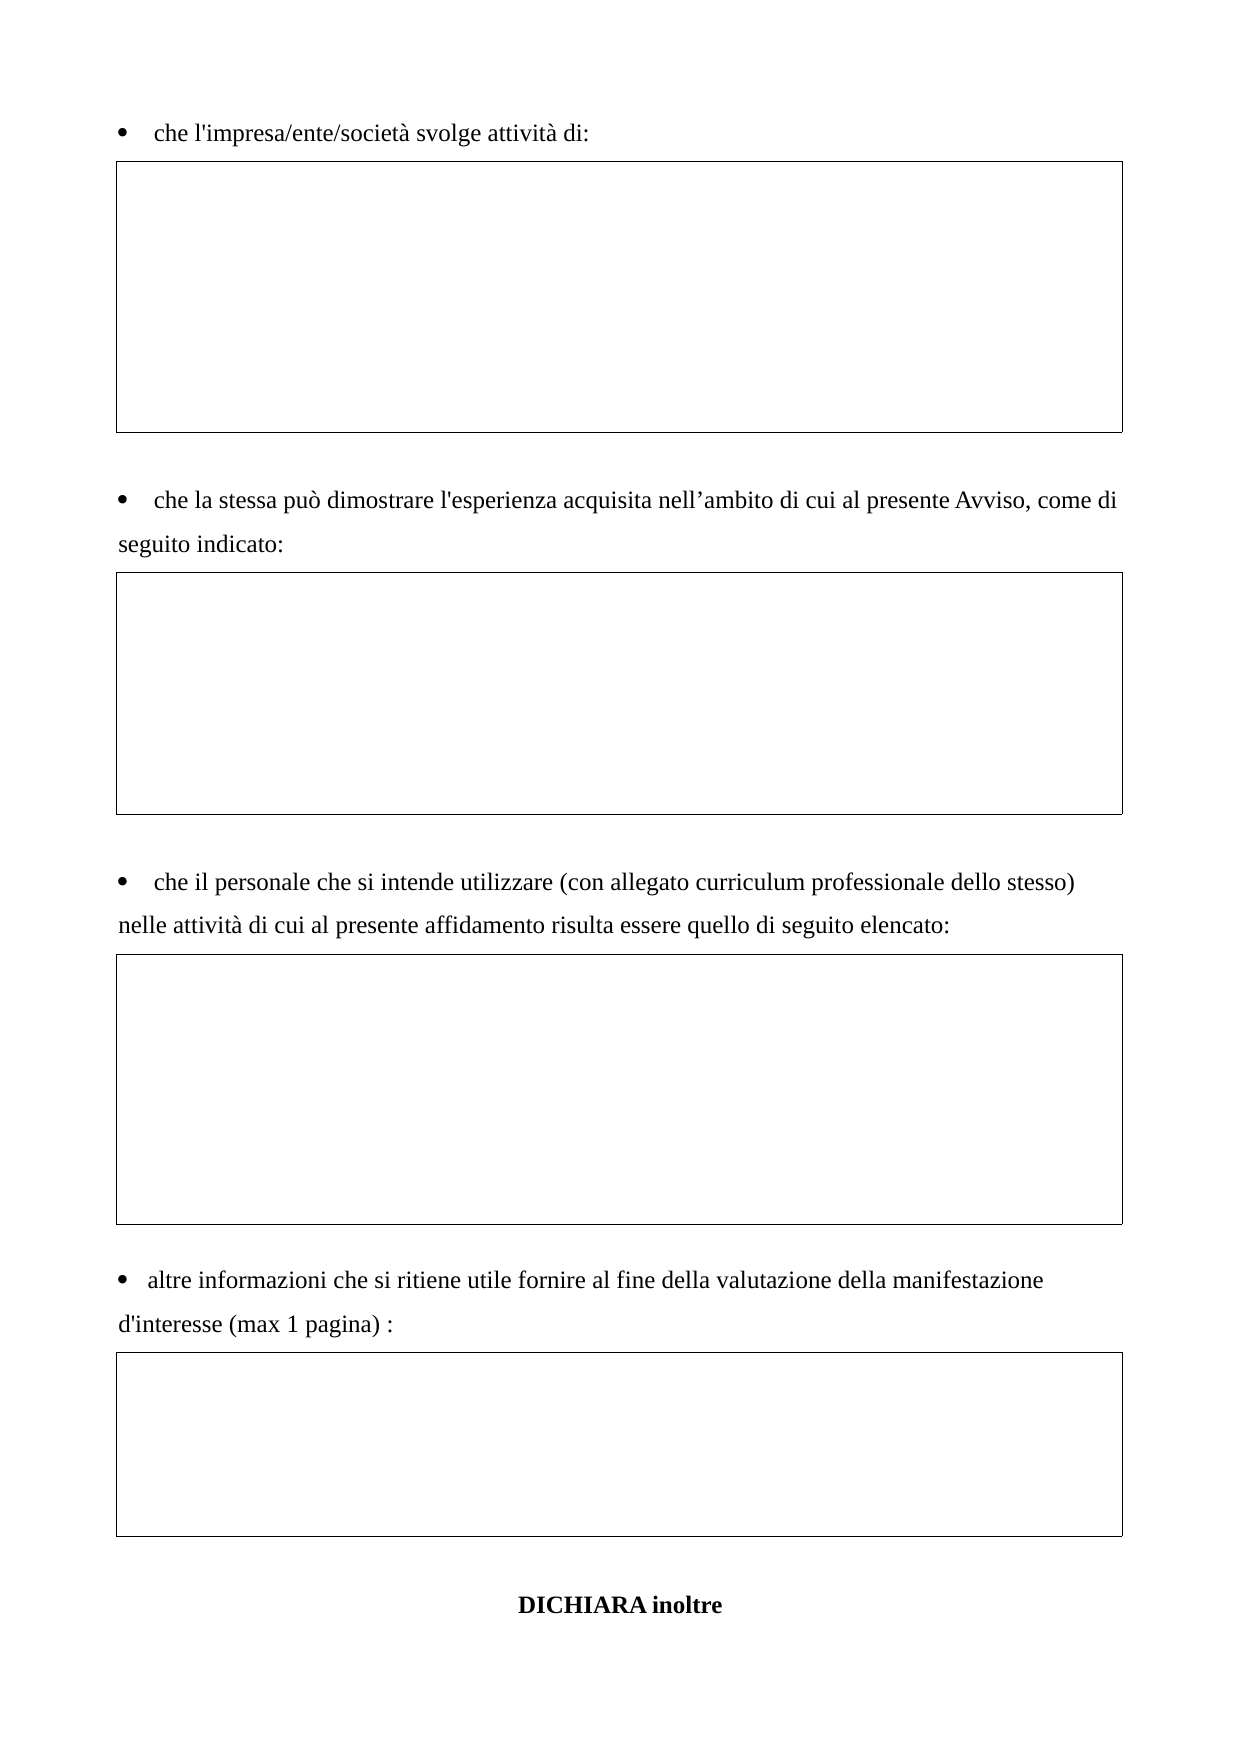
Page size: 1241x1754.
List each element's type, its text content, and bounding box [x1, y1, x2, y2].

list che l'impresa/ente/società svolge attività di: [118, 118, 1122, 147]
list che la stessa può dimostrare l'esperienza acquisita nell’ambito di cui al presente Avviso, come di seguito indicato: [118, 486, 1122, 557]
list altre informazioni che si ritiene utile fornire al fine della valutazione della manifestazione d'interesse (max 1 pagina) : [118, 1266, 1122, 1337]
table_header [117, 573, 1122, 813]
table_header [117, 162, 1122, 432]
list che il personale che si intende utilizzare (con allegato curriculum professionale dello stesso) nelle attività di cui al presente affidamento risulta essere quello di seguito elencato: [118, 867, 1122, 939]
text DICHIARA inoltre [118, 1590, 1122, 1619]
table_header [117, 955, 1122, 1224]
table_header [117, 1353, 1122, 1536]
